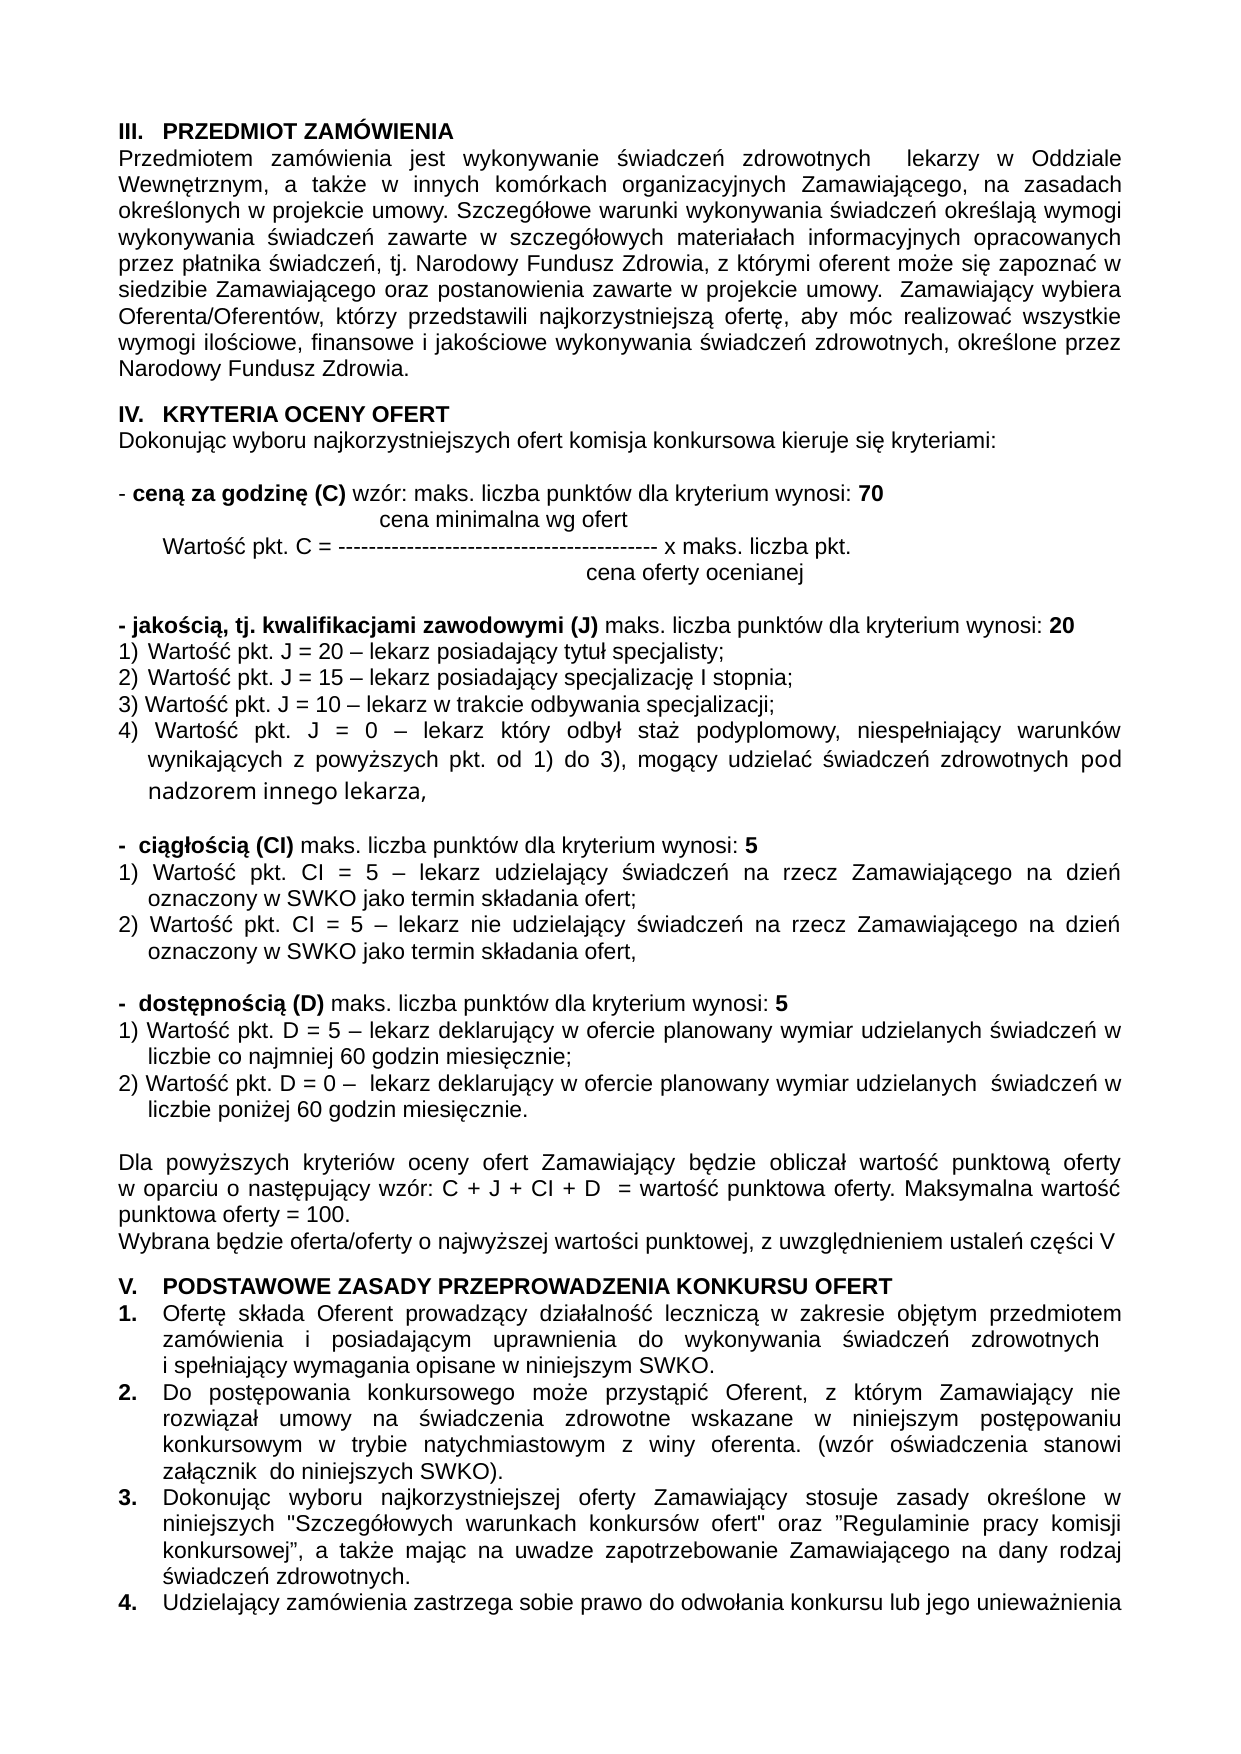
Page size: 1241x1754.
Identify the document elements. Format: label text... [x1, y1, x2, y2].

list Do postępowania konkursowego może przystąpić Oferent, z którym Zamawiający nie rozwiązał umowy na świadczenia zdrowotne wskazane w niniejszym postępowaniu konkursowym w trybie natychmiastowym z winy oferenta. (wzór oświadczenia stanowi załącznik do niniejszych SWKO). [118, 1378, 1122, 1484]
text Dla powyższych kryteriów oceny ofert Zamawiający będzie obliczał wartość punktową oferty w oparciu o następujący wzór: C + J + CI + D = wartość punktowa oferty. Maksymalna wartość punktowa oferty = 100. [118, 1148, 1122, 1228]
text 1) Wartość pkt. J = 20 – lekarz posiadający tytuł specjalisty; [118, 638, 1122, 664]
text - jakością, tj. kwalifikacjami zawodowymi (J) maks. liczba punktów dla kryterium wynosi: 20 [118, 612, 1122, 638]
text 2) Wartość pkt. J = 15 – lekarz posiadający specjalizację I stopnia; [118, 664, 1122, 691]
text cena oferty ocenianej [267, 559, 1122, 585]
text 4) Wartość pkt. J = 0 – lekarz który odbył staż podyplomowy, niespełniający warunków wynikających z powyższych pkt. od 1) do 3), mogący udzielać świadczeń zdrowotnych pod nadzorem innego lekarza, [118, 717, 1122, 806]
text cena minimalna wg ofert [267, 506, 1122, 533]
text Dokonując wyboru najkorzystniejszych ofert komisja konkursowa kieruje się kryteriami: [118, 427, 1122, 453]
list KRYTERIA OCENY OFERT [118, 401, 1122, 427]
text 1) Wartość pkt. D = 5 – lekarz deklarujący w ofercie planowany wymiar udzielanych świadczeń w liczbie co najmniej 60 godzin miesięcznie; [118, 1017, 1122, 1069]
text 3) Wartość pkt. J = 10 – lekarz w trakcie odbywania specjalizacji; [118, 691, 1122, 717]
list PODSTAWOWE ZASADY PRZEPROWADZENIA KONKURSU OFERT [118, 1273, 1122, 1299]
text Wybrana będzie oferta/oferty o najwyższej wartości punktowej, z uwzględnieniem ustaleń części V [118, 1228, 1122, 1254]
text Wartość pkt. C = ------------------------------------------ x maks. liczba pkt. [162, 533, 1122, 559]
text Przedmiotem zamówienia jest wykonywanie świadczeń zdrowotnych lekarzy w Oddziale Wewnętrznym, a także w innych komórkach organizacyjnych Zamawiającego, na zasadach określonych w projekcie umowy. Szczegółowe warunki wykonywania świadczeń określają wymogi wykonywania świadczeń zawarte w szczegółowych materiałach informacyjnych opracowanych przez płatnika świadczeń, tj. Narodowy Fundusz Zdrowia, z którymi oferent może się zapoznać w siedzibie Zamawiającego oraz postanowienia zawarte w projekcie umowy. Zamawiający wybiera Oferenta/Oferentów, którzy przedstawili najkorzystniejszą ofertę, aby móc realizować wszystkie wymogi ilościowe, finansowe i jakościowe wykonywania świadczeń zdrowotnych, określone przez Narodowy Fundusz Zdrowia. [118, 144, 1122, 382]
text - dostępnością (D) maks. liczba punktów dla kryterium wynosi: 5 [118, 990, 1122, 1017]
list Udzielający zamówienia zastrzega sobie prawo do odwołania konkursu lub jego unieważnienia [118, 1589, 1122, 1616]
list PRZEDMIOT ZAMÓWIENIA [118, 118, 1122, 144]
text - ceną za godzinę (C) wzór: maks. liczba punktów dla kryterium wynosi: 70 [118, 480, 1122, 506]
text 1) Wartość pkt. CI = 5 – lekarz udzielający świadczeń na rzecz Zamawiającego na dzień oznaczony w SWKO jako termin składania ofert; [118, 859, 1122, 911]
list Ofertę składa Oferent prowadzący działalność leczniczą w zakresie objętym przedmiotem zamówienia i posiadającym uprawnienia do wykonywania świadczeń zdrowotnych i spełniający wymagania opisane w niniejszym SWKO. [118, 1299, 1122, 1378]
text 2) Wartość pkt. CI = 5 – lekarz nie udzielający świadczeń na rzecz Zamawiającego na dzień oznaczony w SWKO jako termin składania ofert, [118, 911, 1122, 964]
text 2) Wartość pkt. D = 0 – lekarz deklarujący w ofercie planowany wymiar udzielanych świadczeń w liczbie poniżej 60 godzin miesięcznie. [118, 1069, 1122, 1122]
list Dokonując wyboru najkorzystniejszej oferty Zamawiający stosuje zasady określone w niniejszych "Szczegółowych warunkach konkursów ofert" oraz ”Regulaminie pracy komisji konkursowej”, a także mając na uwadze zapotrzebowanie Zamawiającego na dany rodzaj świadczeń zdrowotnych. [118, 1484, 1122, 1589]
text - ciągłością (CI) maks. liczba punktów dla kryterium wynosi: 5 [118, 832, 1122, 859]
